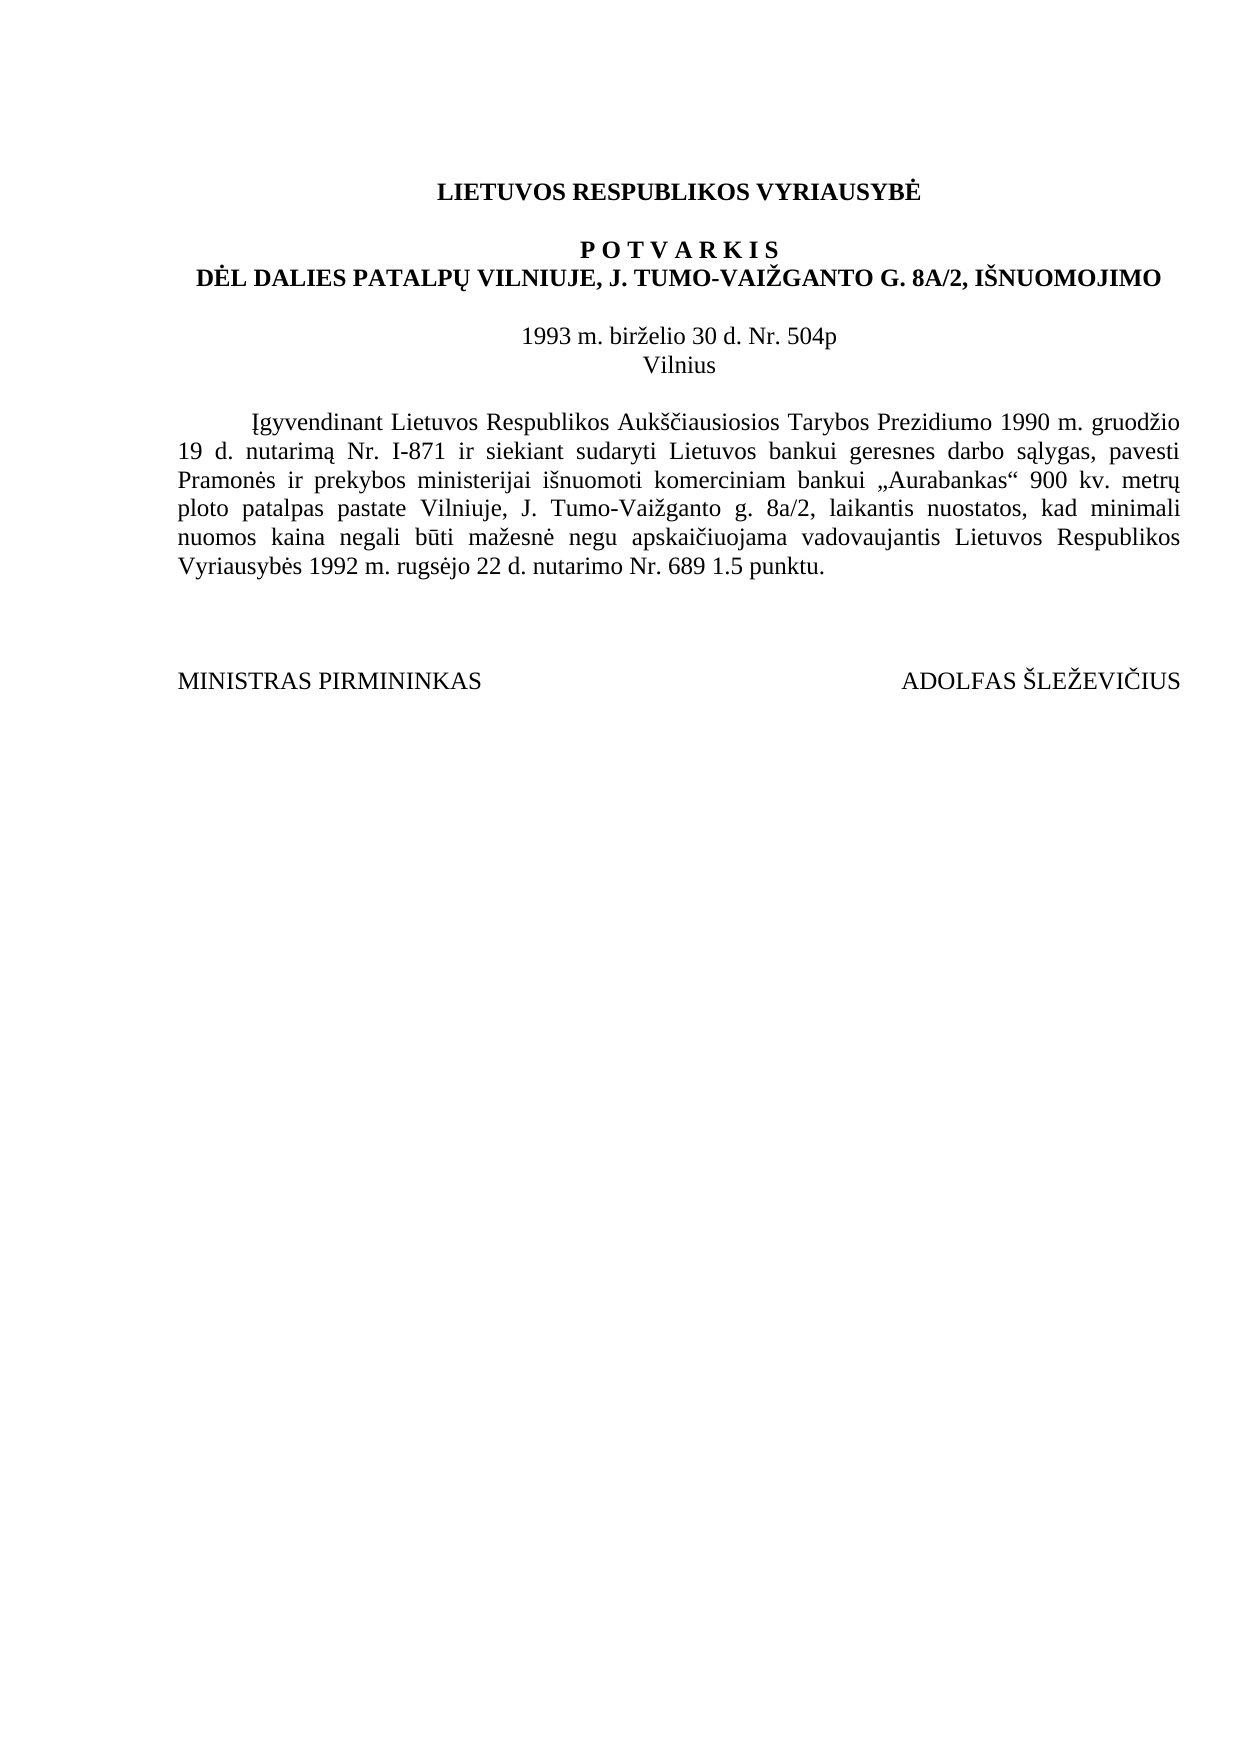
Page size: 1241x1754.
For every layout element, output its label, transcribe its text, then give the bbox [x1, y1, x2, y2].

text 1993 m. birželio 30 d. Nr. 504p [177, 321, 1181, 350]
text LIETUVOS RESPUBLIKOS VYRIAUSYBĖ [177, 177, 1181, 206]
text DĖL DALIES PATALPŲ VILNIUJE, J. TUMO-VAIŽGANTO G. 8A/2, IŠNUOMOJIMO [177, 263, 1181, 292]
text P O T V A R K I S [177, 235, 1181, 263]
text Vilnius [177, 350, 1181, 378]
text MINISTRAS PIRMININKAS ADOLFAS ŠLEŽEVIČIUS [177, 666, 1181, 695]
text Įgyvendinant Lietuvos Respublikos Aukščiausiosios Tarybos Prezidiumo 1990 m. gruodžio 19 d. nutarimą Nr. I-871 ir siekiant sudaryti Lietuvos bankui geresnes darbo sąlygas, pavesti Pramonės ir prekybos ministerijai išnuomoti komerciniam bankui „Aurabankas“ 900 kv. metrų ploto patalpas pastate Vilniuje, J. Tumo-Vaižganto g. 8a/2, laikantis nuostatos, kad minimali nuomos kaina negali būti mažesnė negu apskaičiuojama vadovaujantis Lietuvos Respublikos Vyriausybės 1992 m. rugsėjo 22 d. nutarimo Nr. 689 1.5 punktu. [177, 407, 1181, 580]
